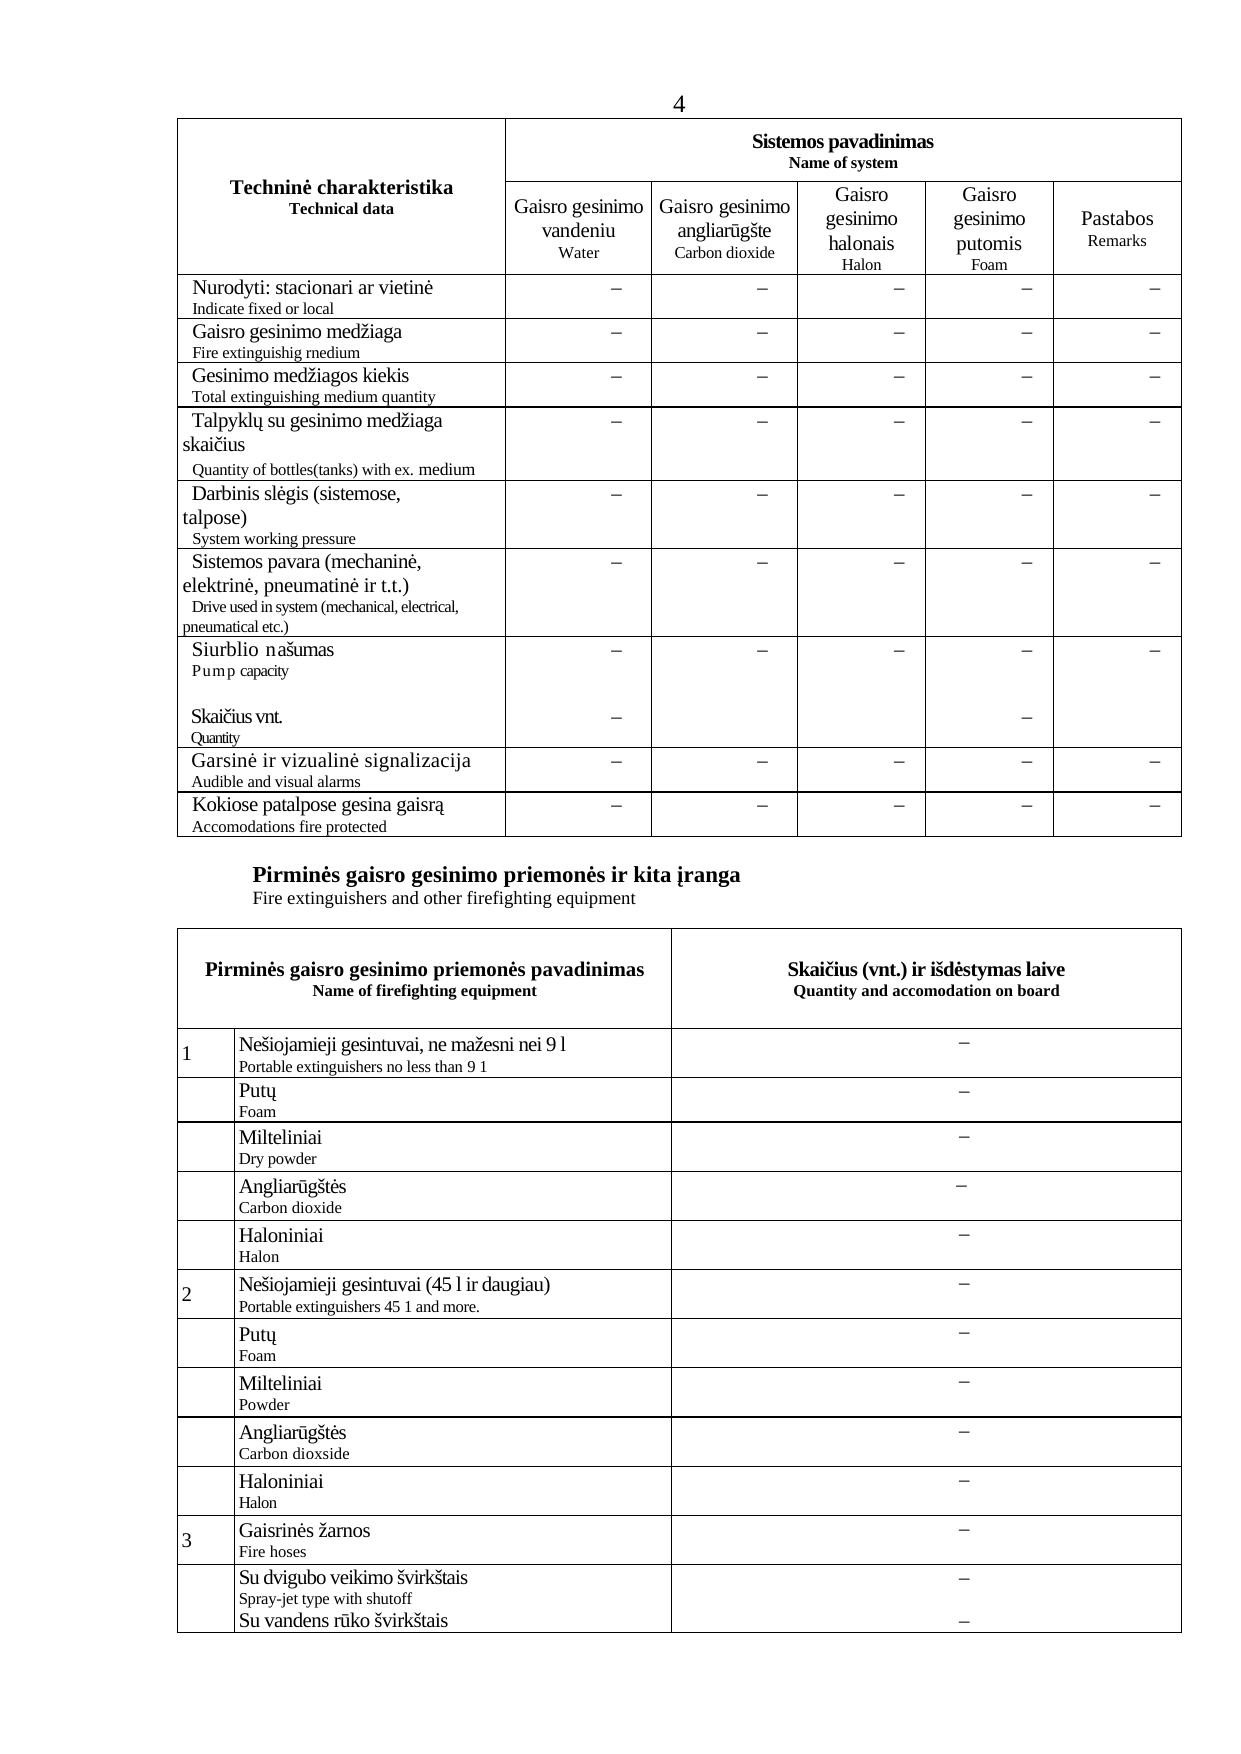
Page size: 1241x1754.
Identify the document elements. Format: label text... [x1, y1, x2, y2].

table_cell – [1054, 793, 1181, 836]
table_cell – [506, 275, 651, 318]
table_cell – [506, 481, 651, 548]
table_cell [178, 1467, 234, 1515]
table_cell [178, 1565, 234, 1632]
text Pirminės gaisro gesinimo priemonės ir kita įranga [177, 861, 1181, 887]
table_cell – [672, 1270, 1181, 1318]
table_cell – – [926, 637, 1053, 747]
table_cell – [1054, 481, 1181, 548]
table_header Techninė charakteristika Technical data [178, 119, 505, 274]
table_cell – [652, 549, 797, 636]
table_cell – – [506, 637, 651, 747]
table_cell – [798, 748, 925, 791]
table_cell – [506, 408, 651, 480]
table_cell – [1054, 363, 1181, 406]
table_cell Nešiojamieji gesintuvai, ne mažesni nei 9 l Portable extinguishers no less than 9 1 [235, 1029, 671, 1077]
table_cell 2 [178, 1270, 234, 1318]
table_cell – [1054, 275, 1181, 318]
table_cell – [926, 275, 1053, 318]
table_cell Siurblio našumas Pump capacity Skaičius vnt. Quantity [435, 637, 505, 747]
table_cell Putų Foam [235, 1319, 671, 1367]
table_header Skaičius (vnt.) ir išdėstymas laive Quantity and accomodation on board [672, 929, 1181, 1028]
table_cell – [798, 637, 925, 747]
table_cell [178, 1368, 234, 1416]
table_cell – [1054, 748, 1181, 791]
table_cell – [672, 1221, 1181, 1269]
table_cell – [672, 1123, 1181, 1171]
text Fire extinguishers and other firefighting equipment [177, 887, 1181, 909]
table_cell 3 [178, 1516, 234, 1564]
table_cell 1 [178, 1029, 234, 1077]
table_cell [178, 1418, 234, 1466]
table_cell [178, 1221, 234, 1269]
table_cell – [926, 319, 1053, 362]
table_cell – [652, 408, 797, 480]
table_cell – [652, 481, 797, 548]
table_cell – [672, 1078, 1181, 1121]
table_cell Haloniniai Halon [235, 1467, 671, 1515]
table_cell [178, 1123, 234, 1171]
table_cell – [672, 1418, 1181, 1466]
table_cell – [798, 363, 925, 406]
table_cell Gaisro gesinimo angliarūgšte Carbon dioxide [652, 182, 797, 274]
table_cell – [926, 408, 1053, 480]
table_cell – [506, 793, 651, 836]
table_cell Kokiose patalpose gesina gaisrą Accomodations fire protected [457, 793, 505, 836]
table_cell – [652, 637, 797, 747]
table_cell [178, 1172, 234, 1220]
table_cell – [652, 363, 797, 406]
table_cell – – [672, 1565, 1181, 1632]
table_cell – [798, 319, 925, 362]
table_cell Gaisrinės žarnos Fire hoses [235, 1516, 671, 1564]
table_cell – [672, 1467, 1181, 1515]
table_cell – [926, 748, 1053, 791]
table_cell – [798, 793, 925, 836]
table_cell – [652, 275, 797, 318]
table_cell – [1054, 319, 1181, 362]
table_cell – [672, 1319, 1181, 1367]
table_header Pirminės gaisro gesinimo priemonės pavadinimas Name of firefighting equipment [178, 929, 671, 1028]
table_cell Darbinis slėgis (sistemose, talpose) System working pressure [468, 481, 505, 548]
table_cell – [652, 793, 797, 836]
table_cell Pastabos Remarks [1054, 182, 1181, 274]
table_cell Angliarūgštės Carbon dioxside [235, 1418, 671, 1466]
table_cell [178, 1078, 234, 1121]
table_cell – [672, 1172, 1181, 1220]
table_cell – [652, 748, 797, 791]
table_cell – [652, 319, 797, 362]
table_cell – [672, 1368, 1181, 1416]
table_cell [178, 1319, 234, 1367]
table_cell – [926, 549, 1053, 636]
table_cell – [506, 319, 651, 362]
table_header Sistemos pavadinimas Name of system [506, 119, 1181, 181]
table_cell – [798, 408, 925, 480]
table_cell – [1054, 408, 1181, 480]
table_cell – [672, 1029, 1181, 1077]
table_cell – [926, 363, 1053, 406]
table_cell – [798, 549, 925, 636]
table_cell – [672, 1516, 1181, 1564]
table_cell – [506, 363, 651, 406]
table_cell – [798, 481, 925, 548]
table_cell – [506, 549, 651, 636]
table_cell Nešiojamieji gesintuvai (45 l ir daugiau) Portable extinguishers 45 1 and more. [235, 1270, 671, 1318]
table_cell Angliarūgštės Carbon dioxide [235, 1172, 671, 1220]
table_cell Gaisro gesinimo vandeniu Water [506, 182, 651, 274]
table_cell – [1054, 549, 1181, 636]
table_cell – [798, 275, 925, 318]
table_cell Milteliniai Dry powder [235, 1123, 671, 1171]
table_cell – [926, 481, 1053, 548]
table_cell – [1054, 637, 1181, 747]
table_cell – [506, 748, 651, 791]
table_cell – [926, 793, 1053, 836]
table_cell Milteliniai Powder [235, 1368, 671, 1416]
table_cell Haloniniai Halon [235, 1221, 671, 1269]
